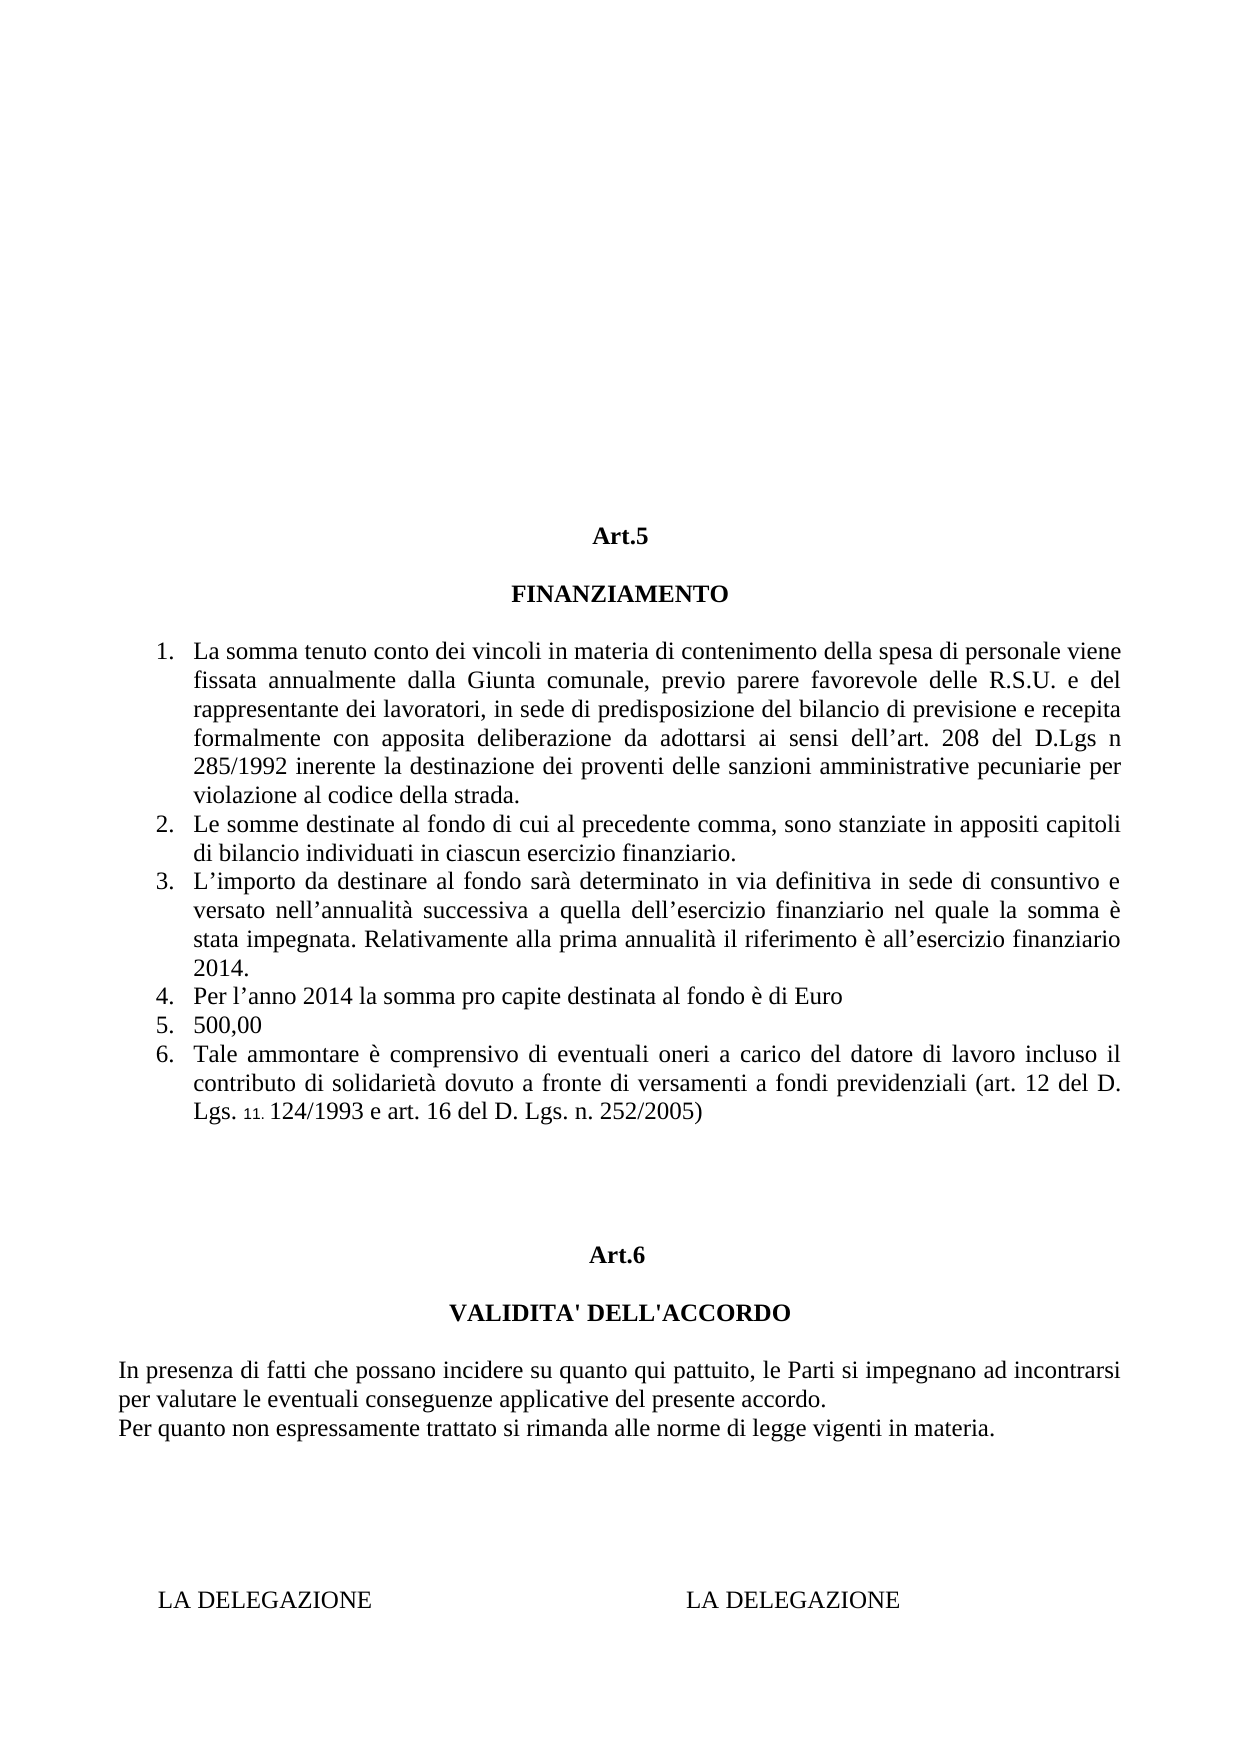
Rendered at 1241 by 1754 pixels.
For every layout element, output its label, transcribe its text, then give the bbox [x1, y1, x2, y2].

list La somma tenuto conto dei vincoli in materia di contenimento della spesa di personale viene fissata annualmente dalla Giunta comunale, previo parere favorevole delle R.S.U. e del rappresentante dei lavoratori, in sede di predisposizione del bilancio di previsione e recepita formalmente con apposita deliberazione da adottarsi ai sensi dell’art. 208 del D.Lgs n 285/1992 inerente la destinazione dei proventi delle sanzioni amministrative pecuniarie per violazione al codice della strada. [156, 636, 1122, 809]
list Per l’anno 2014 la somma pro capite destinata al fondo è di Euro [156, 981, 1122, 1010]
text FINANZIAMENTO [118, 579, 1122, 608]
text LA DELEGAZIONE LA DELEGAZIONE [118, 1585, 1122, 1614]
text Per quanto non espressamente trattato si rimanda alle norme di legge vigenti in materia. [118, 1413, 1122, 1441]
text Art.5 [118, 521, 1122, 550]
text VALIDITA' DELL'ACCORDO [118, 1298, 1122, 1326]
list Le somme destinate al fondo di cui al precedente comma, sono stanziate in appositi capitoli di bilancio individuati in ciascun esercizio finanziario. [156, 809, 1122, 866]
text In presenza di fatti che possano incidere su quanto qui pattuito, le Parti si impegnano ad incontrarsi per valutare le eventuali conseguenze applicative del presente accordo. [118, 1355, 1122, 1413]
list Tale ammontare è comprensivo di eventuali oneri a carico del datore di lavoro incluso il contributo di solidarietà dovuto a fronte di versamenti a fondi previdenziali (art. 12 del D. Lgs. 11. 124/1993 e art. 16 del D. Lgs. n. 252/2005) [156, 1039, 1122, 1125]
list 500,00 [156, 1010, 1122, 1039]
text Art.6 [118, 1240, 1122, 1269]
list L’importo da destinare al fondo sarà determinato in via definitiva in sede di consuntivo e versato nell’annualità successiva a quella dell’esercizio finanziario nel quale la somma è stata impegnata. Relativamente alla prima annualità il riferimento è all’esercizio finanziario 2014. [156, 866, 1122, 981]
